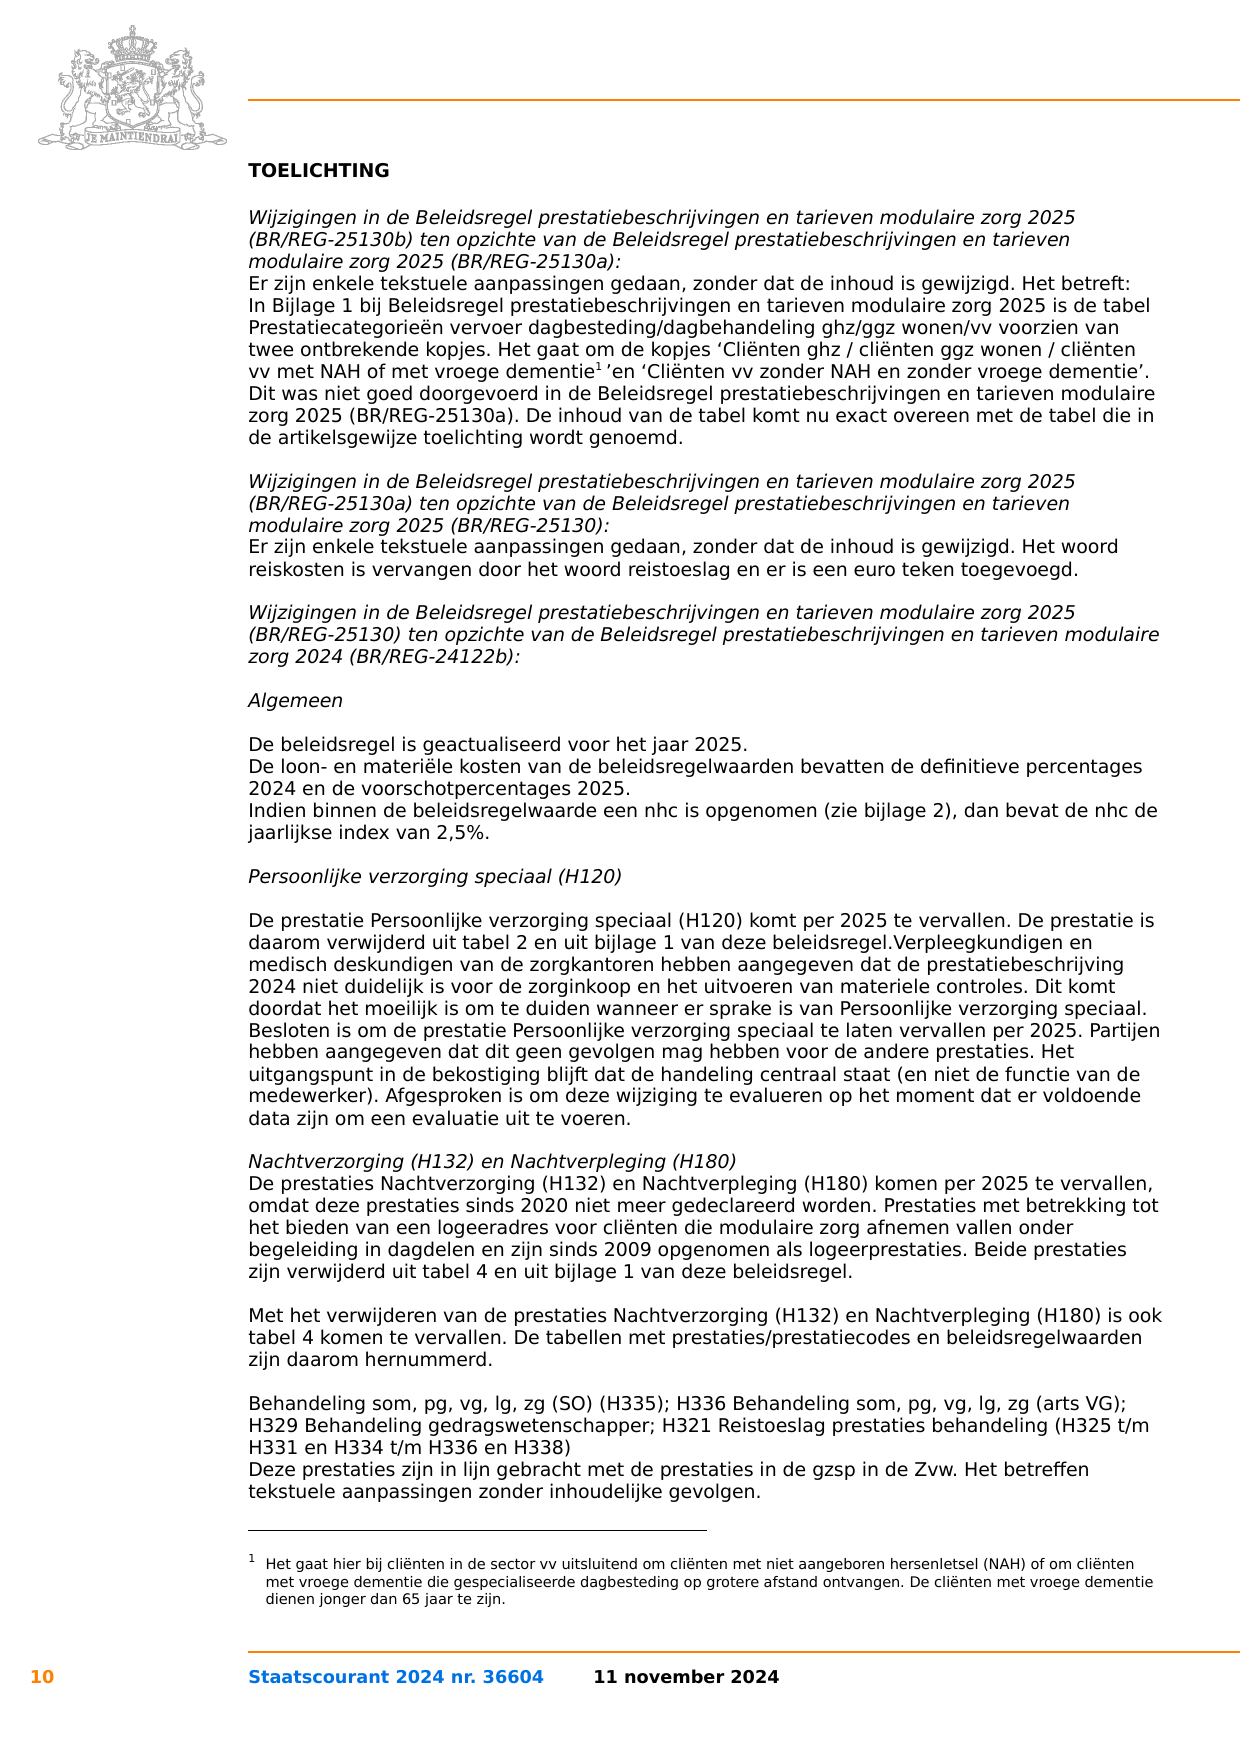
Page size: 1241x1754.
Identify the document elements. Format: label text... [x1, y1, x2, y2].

subtitle Persoonlijke verzorging speciaal (H120) [248, 866, 1163, 888]
text De beleidsregel is geactualiseerd voor het jaar 2025. [248, 734, 1163, 756]
text Er zijn enkele tekstuele aanpassingen gedaan, zonder dat de inhoud is gewijzigd. Het betreft: [248, 273, 1163, 295]
text In Bijlage 1 bij Beleidsregel prestatiebeschrijvingen en tarieven modulaire zorg 2025 is de tabel Prestatiecategorieën vervoer dagbesteding/dagbehandeling ghz/ggz wonen/vv voorzien van twee ontbrekende kopjes. Het gaat om de kopjes ‘Cliënten ghz / cliënten ggz wonen / cliënten vv met NAH of met vroege dementie’en ‘Cliënten vv zonder NAH en zonder vroege dementie’. Dit was niet goed doorgevoerd in de Beleidsregel prestatiebeschrijvingen en tarieven modulaire zorg 2025 (BR/REG-25130a). De inhoud van de tabel komt nu exact overeen met de tabel die in de artikelsgewijze toelichting wordt genoemd. [248, 295, 1163, 449]
text Het gaat hier bij cliënten in de sector vv uitsluitend om cliënten met niet aangeboren hersenletsel (NAH) of om cliënten met vroege dementie die gespecialiseerde dagbesteding op grotere afstand ontvangen. De cliënten met vroege dementie dienen jonger dan 65 jaar te zijn. [248, 1552, 1163, 1608]
text De prestaties Nachtverzorging (H132) en Nachtverpleging (H180) komen per 2025 te vervallen, omdat deze prestaties sinds 2020 niet meer gedeclareerd worden. Prestaties met betrekking tot het bieden van een logeeradres voor cliënten die modulaire zorg afnemen vallen onder begeleiding in dagdelen en zijn sinds 2009 opgenomen als logeerprestaties. Beide prestaties zijn verwijderd uit tabel 4 en uit bijlage 1 van deze beleidsregel. [248, 1173, 1163, 1283]
text Wijzigingen in de Beleidsregel prestatiebeschrijvingen en tarieven modulaire zorg 2025 (BR/REG-25130b) ten opzichte van de Beleidsregel prestatiebeschrijvingen en tarieven modulaire zorg 2025 (BR/REG-25130a): [248, 207, 1163, 273]
text Met het verwijderen van de prestaties Nachtverzorging (H132) en Nachtverpleging (H180) is ook tabel 4 komen te vervallen. De tabellen met prestaties/prestatiecodes en beleidsregelwaarden zijn daarom hernummerd. [248, 1305, 1163, 1371]
text Wijzigingen in de Beleidsregel prestatiebeschrijvingen en tarieven modulaire zorg 2025 (BR/REG-25130) ten opzichte van de Beleidsregel prestatiebeschrijvingen en tarieven modulaire zorg 2024 (BR/REG-24122b): [248, 602, 1163, 668]
picture [38, 25, 227, 150]
text Behandeling som, pg, vg, lg, zg (SO) (H335); H336 Behandeling som, pg, vg, lg, zg (arts VG); H329 Behandeling gedragswetenschapper; H321 Reistoeslag prestaties behandeling (H325 t/m H331 en H334 t/m H336 en H338) [248, 1393, 1163, 1459]
text Wijzigingen in de Beleidsregel prestatiebeschrijvingen en tarieven modulaire zorg 2025 (BR/REG-25130a) ten opzichte van de Beleidsregel prestatiebeschrijvingen en tarieven modulaire zorg 2025 (BR/REG-25130): [248, 471, 1163, 536]
subtitle Algemeen [248, 690, 1163, 712]
text De prestatie Persoonlijke verzorging speciaal (H120) komt per 2025 te vervallen. De prestatie is daarom verwijderd uit tabel 2 en uit bijlage 1 van deze beleidsregel.Verpleegkundigen en medisch deskundigen van de zorgkantoren hebben aangegeven dat de prestatiebeschrijving 2024 niet duidelijk is voor de zorginkoop en het uitvoeren van materiele controles. Dit komt doordat het moeilijk is om te duiden wanneer er sprake is van Persoonlijke verzorging speciaal. Besloten is om de prestatie Persoonlijke verzorging speciaal te laten vervallen per 2025. Partijen hebben aangegeven dat dit geen gevolgen mag hebben voor de andere prestaties. Het uitgangspunt in de bekostiging blijft dat de handeling centraal staat (en niet de functie van de medewerker). Afgesproken is om deze wijziging te evalueren op het moment dat er voldoende data zijn om een evaluatie uit te voeren. [248, 909, 1163, 1129]
text Deze prestaties zijn in lijn gebracht met de prestaties in de gzsp in de Zvw. Het betreffen tekstuele aanpassingen zonder inhoudelijke gevolgen. [248, 1459, 1163, 1503]
subtitle TOELICHTING [248, 160, 1163, 182]
text Er zijn enkele tekstuele aanpassingen gedaan, zonder dat de inhoud is gewijzigd. Het woord reiskosten is vervangen door het woord reistoeslag en er is een euro teken toegevoegd. [248, 536, 1163, 580]
text Nachtverzorging (H132) en Nachtverpleging (H180) [248, 1151, 1163, 1173]
text Indien binnen de beleidsregelwaarde een nhc is opgenomen (zie bijlage 2), dan bevat de nhc de jaarlijkse index van 2,5%. [248, 800, 1163, 844]
text De loon- en materiële kosten van de beleidsregelwaarden bevatten de definitieve percentages 2024 en de voorschotpercentages 2025. [248, 756, 1163, 800]
